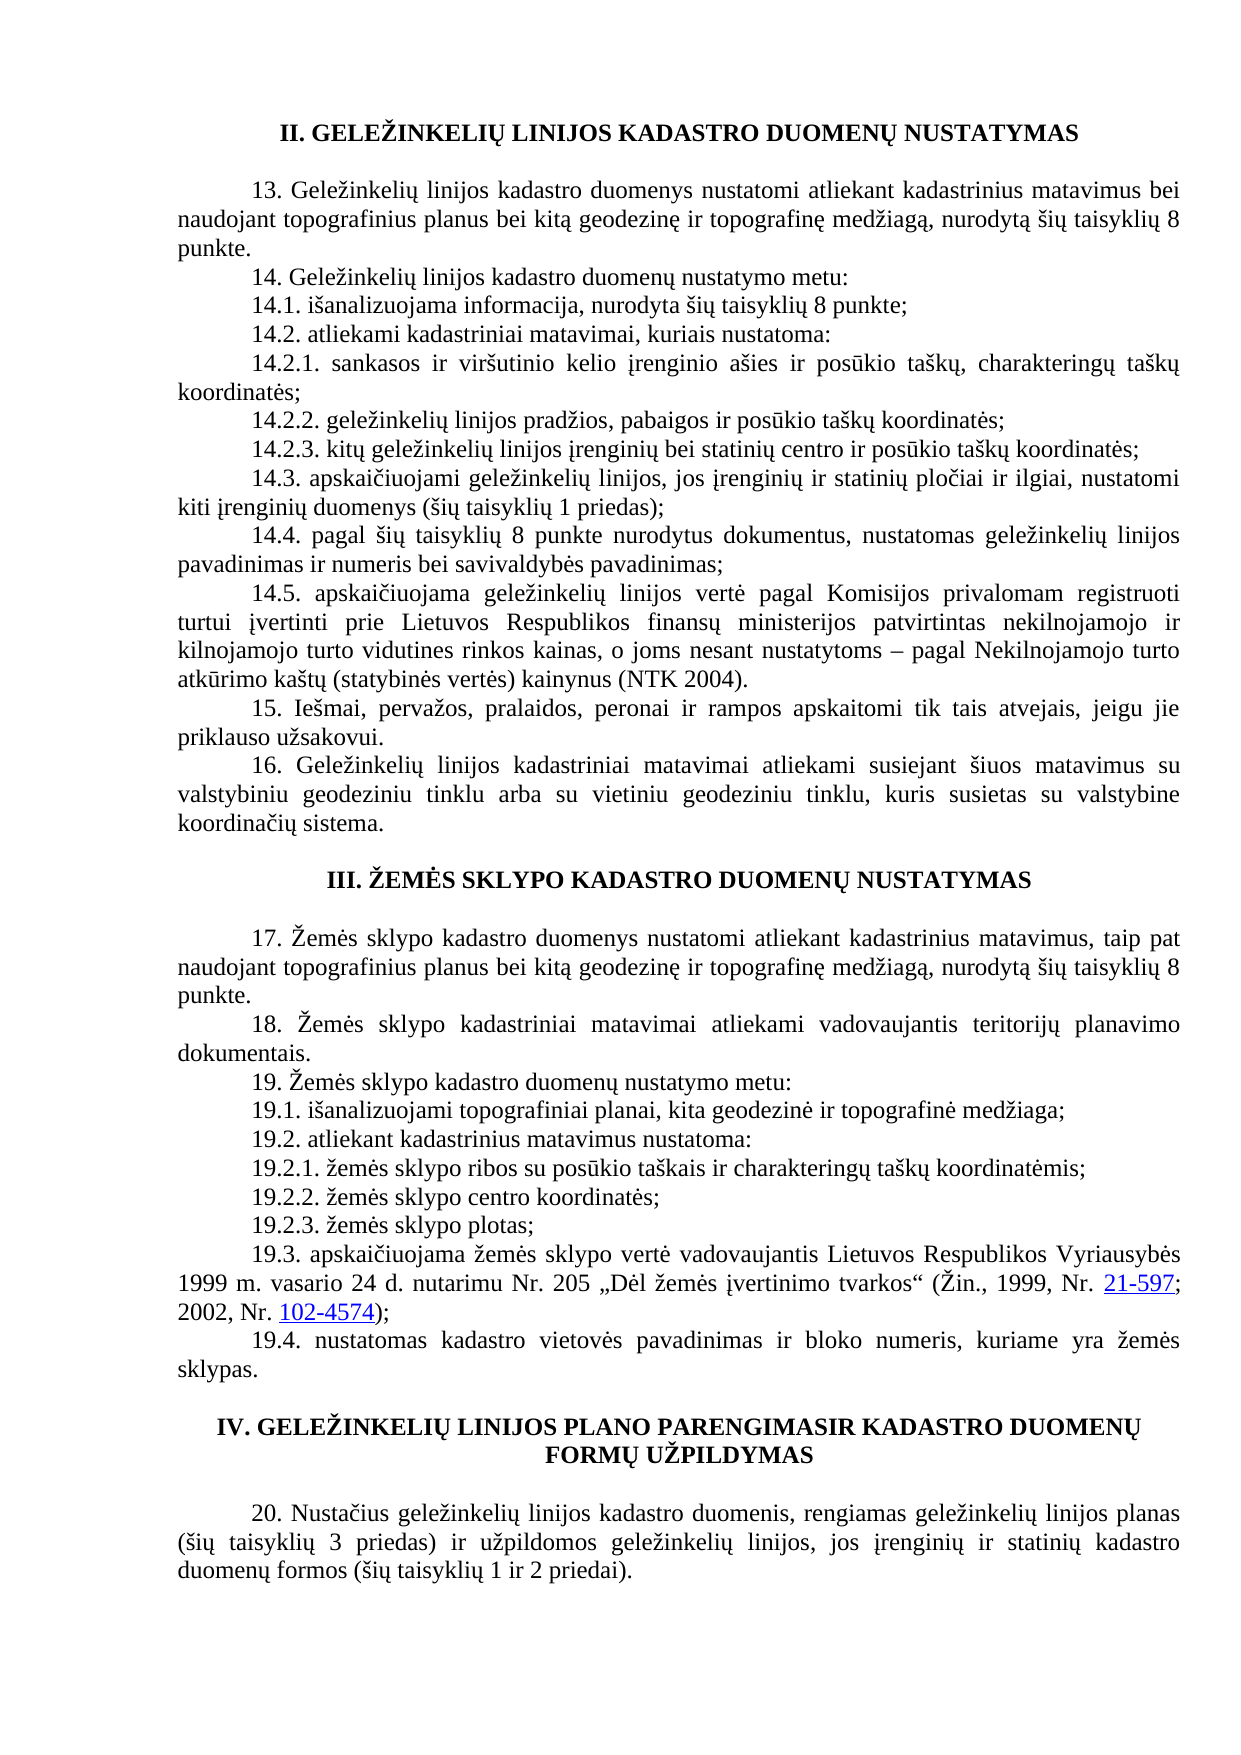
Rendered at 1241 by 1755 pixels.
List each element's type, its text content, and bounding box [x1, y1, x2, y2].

text 19.2.1. žemės sklypo ribos su posūkio taškais ir charakteringų taškų koordinatėmis; [177, 1153, 1181, 1182]
text 16. Geležinkelių linijos kadastriniai matavimai atliekami susiejant šiuos matavimus su valstybiniu geodeziniu tinklu arba su vietiniu geodeziniu tinklu, kuris susietas su valstybine koordinačių sistema. [177, 751, 1181, 837]
text 14.2.3. kitų geležinkelių linijos įrenginių bei statinių centro ir posūkio taškų koordinatės; [177, 434, 1181, 463]
text 14.4. pagal šių taisyklių 8 punkte nurodytus dokumentus, nustatomas geležinkelių linijos pavadinimas ir numeris bei savivaldybės pavadinimas; [177, 521, 1181, 578]
text 20. Nustačius geležinkelių linijos kadastro duomenis, rengiamas geležinkelių linijos planas (šių taisyklių 3 priedas) ir užpildomos geležinkelių linijos, jos įrenginių ir statinių kadastro duomenų formos (šių taisyklių 1 ir 2 priedai). [177, 1498, 1181, 1584]
text 14. Geležinkelių linijos kadastro duomenų nustatymo metu: [177, 262, 1181, 291]
text 18. Žemės sklypo kadastriniai matavimai atliekami vadovaujantis teritorijų planavimo dokumentais. [177, 1009, 1181, 1067]
text II. GELEŽINKELIŲ LINIJOS KADASTRO DUOMENŲ NUSTATYMAS [177, 118, 1181, 147]
text 19.4. nustatomas kadastro vietovės pavadinimas ir bloko numeris, kuriame yra žemės sklypas. [177, 1326, 1181, 1383]
text 19. Žemės sklypo kadastro duomenų nustatymo metu: [177, 1067, 1181, 1096]
text 14.2. atliekami kadastriniai matavimai, kuriais nustatoma: [177, 319, 1181, 348]
text IV. GELEŽINKELIŲ LINIJOS PLANO PARENGIMASIR KADASTRO DUOMENŲ FORMŲ UŽPILDYMAS [177, 1412, 1181, 1469]
text 14.1. išanalizuojama informacija, nurodyta šių taisyklių 8 punkte; [177, 291, 1181, 319]
text 19.2.3. žemės sklypo plotas; [177, 1211, 1181, 1239]
text 13. Geležinkelių linijos kadastro duomenys nustatomi atliekant kadastrinius matavimus bei naudojant topografinius planus bei kitą geodezinę ir topografinę medžiagą, nurodytą šių taisyklių 8 punkte. [177, 176, 1181, 262]
text 19.1. išanalizuojami topografiniai planai, kita geodezinė ir topografinė medžiaga; [177, 1096, 1181, 1124]
text 14.2.1. sankasos ir viršutinio kelio įrenginio ašies ir posūkio taškų, charakteringų taškų koordinatės; [177, 348, 1181, 406]
text 14.5. apskaičiuojama geležinkelių linijos vertė pagal Komisijos privalomam registruoti turtui įvertinti prie Lietuvos Respublikos finansų ministerijos patvirtintas nekilnojamojo ir kilnojamojo turto vidutines rinkos kainas, o joms nesant nustatytoms – pagal Nekilnojamojo turto atkūrimo kaštų (statybinės vertės) kainynus (NTK 2004). [177, 578, 1181, 693]
text 19.2. atliekant kadastrinius matavimus nustatoma: [177, 1124, 1181, 1153]
text 17. Žemės sklypo kadastro duomenys nustatomi atliekant kadastrinius matavimus, taip pat naudojant topografinius planus bei kitą geodezinę ir topografinę medžiagą, nurodytą šių taisyklių 8 punkte. [177, 923, 1181, 1009]
text 15. Iešmai, pervažos, pralaidos, peronai ir rampos apskaitomi tik tais atvejais, jeigu jie priklauso užsakovui. [177, 693, 1181, 751]
text III. žemės sklypo KADASTRO DUOMENŲ NUSTATYMAS [177, 866, 1181, 894]
text 19.3. apskaičiuojama žemės sklypo vertė vadovaujantis Lietuvos Respublikos Vyriausybės 1999 m. vasario 24 d. nutarimu Nr. 205 „Dėl žemės įvertinimo tvarkos“ (Žin., 1999, Nr. 21-597; 2002, Nr. 102-4574); [177, 1239, 1181, 1326]
text 14.3. apskaičiuojami geležinkelių linijos, jos įrenginių ir statinių pločiai ir ilgiai, nustatomi kiti įrenginių duomenys (šių taisyklių 1 priedas); [177, 463, 1181, 521]
text 19.2.2. žemės sklypo centro koordinatės; [177, 1182, 1181, 1211]
text 14.2.2. geležinkelių linijos pradžios, pabaigos ir posūkio taškų koordinatės; [177, 406, 1181, 434]
